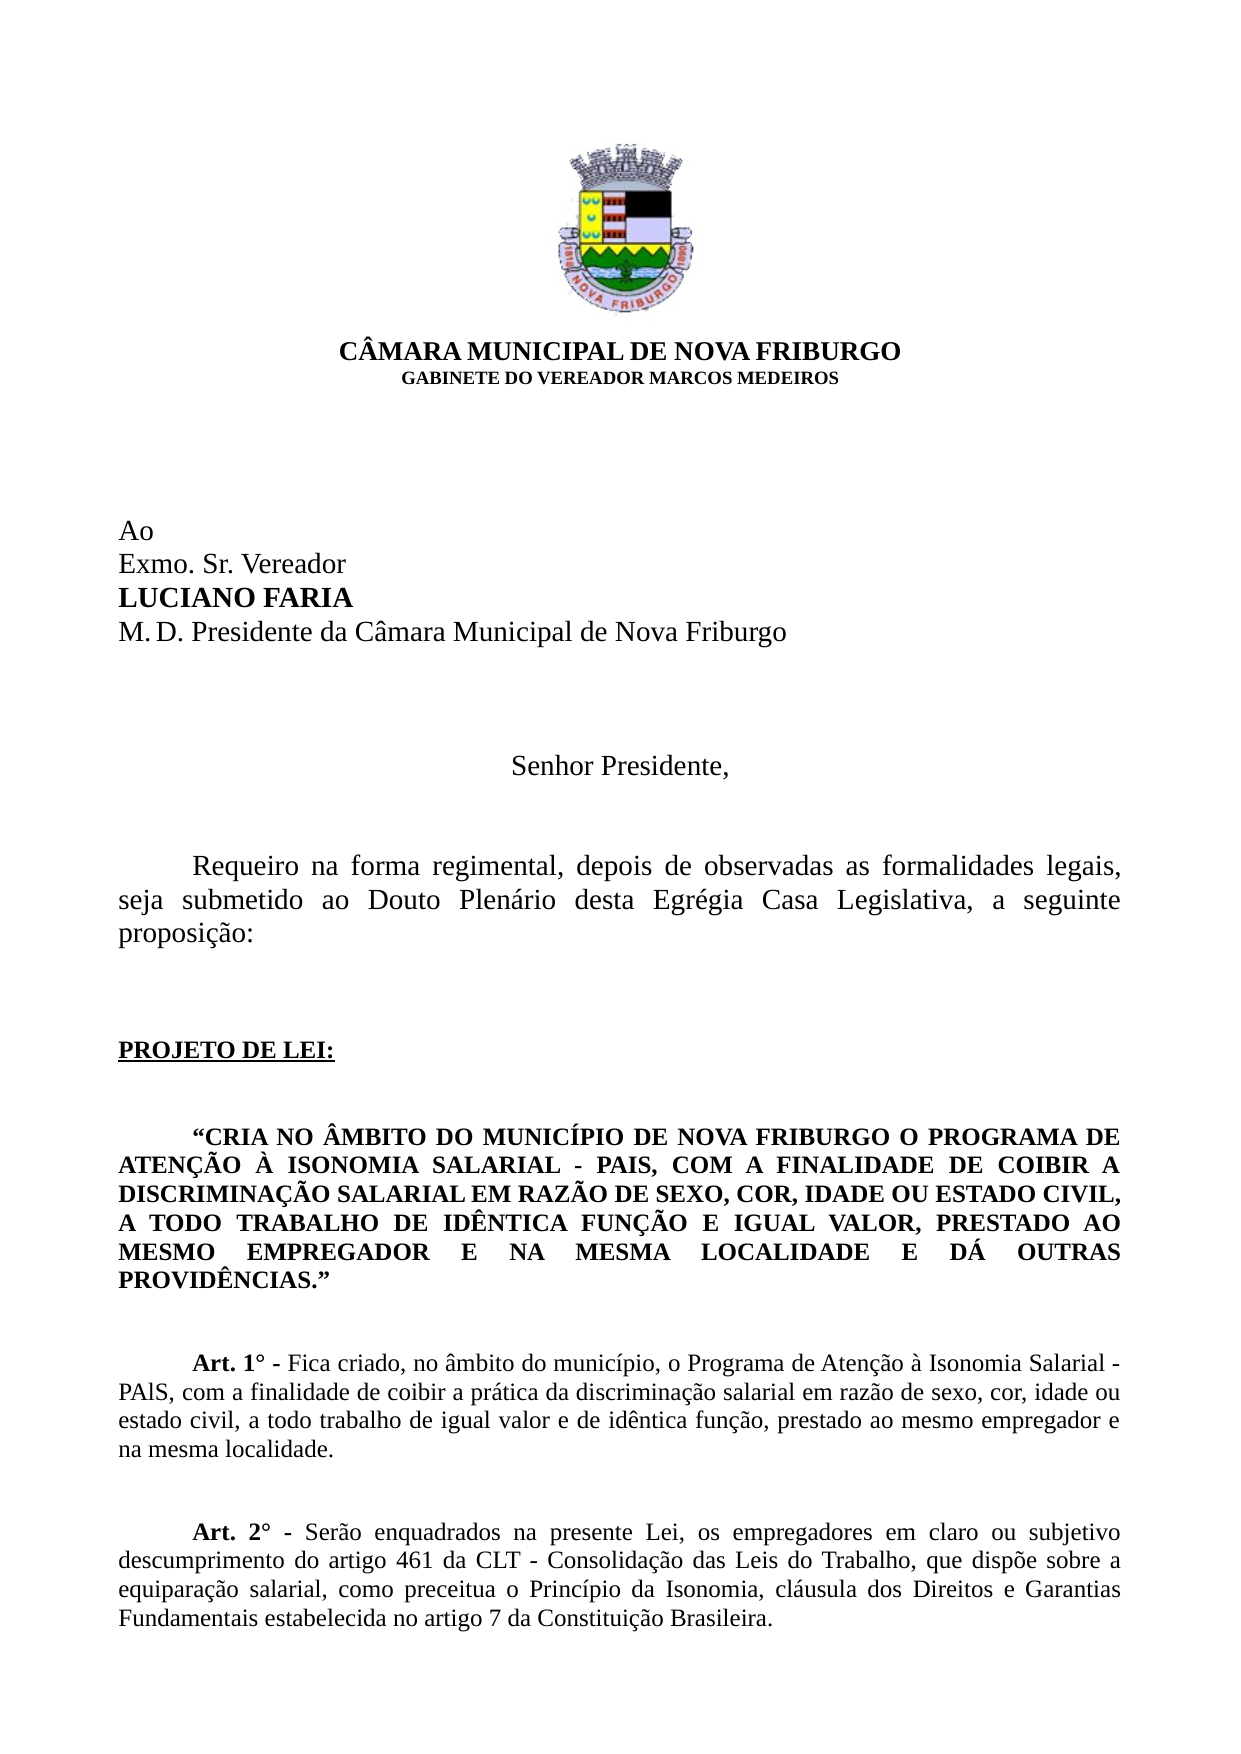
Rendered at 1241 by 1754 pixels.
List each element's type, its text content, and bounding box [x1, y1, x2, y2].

text LUCIANO FARIA [118, 580, 1122, 614]
text Requeiro na forma regimental, depois de observadas as formalidades legais, seja submetido ao Douto Plenário desta Egrégia Casa Legislativa, a seguinte proposição: [118, 848, 1122, 949]
list D. Presidente da Câmara Municipal de Nova Friburgo [118, 614, 1122, 647]
text Senhor Presidente, [118, 748, 1122, 781]
text CÂMARA MUNICIPAL DE NOVA FRIBURGO [118, 335, 1122, 367]
text Art. 2° - Serão enquadrados na presente Lei, os empregadores em claro ou subjetivo descumprimento do artigo 461 da CLT - Consolidação das Leis do Trabalho, que dispõe sobre a equiparação salarial, como preceitua o Princípio da Isonomia, cláusula dos Direitos e Garantias Fundamentais estabelecida no artigo 7 da Constituição Brasileira. [118, 1517, 1122, 1632]
picture [537, 127, 703, 327]
text PROJETO DE LEI: [118, 1035, 1122, 1064]
text GABINETE DO VEREADOR MARCOS MEDEIROS [118, 367, 1122, 388]
text Exmo. Sr. Vereador [118, 547, 1122, 580]
text Ao [118, 513, 1122, 547]
text Art. 1° - Fica criado, no âmbito do município, o Programa de Atenção à Isonomia Salarial - PAlS, com a finalidade de coibir a prática da discriminação salarial em razão de sexo, cor, idade ou estado civil, a todo trabalho de igual valor e de idêntica função, prestado ao mesmo empregador e na mesma localidade. [118, 1348, 1122, 1463]
text “CRIA NO ÂMBITO DO MUNICÍPIO DE NOVA FRIBURGO O PROGRAMA DE ATENÇÃO À ISONOMIA SALARIAL - PAIS, COM A FINALIDADE DE COIBIR A DISCRIMINAÇÃO SALARIAL EM RAZÃO DE SEXO, COR, IDADE OU ESTADO CIVIL, A TODO TRABALHO DE IDÊNTICA FUNÇÃO E IGUAL VALOR, PRESTADO AO MESMO EMPREGADOR E NA MESMA LOCALIDADE E DÁ OUTRAS PROVIDÊNCIAS.” [118, 1122, 1122, 1294]
